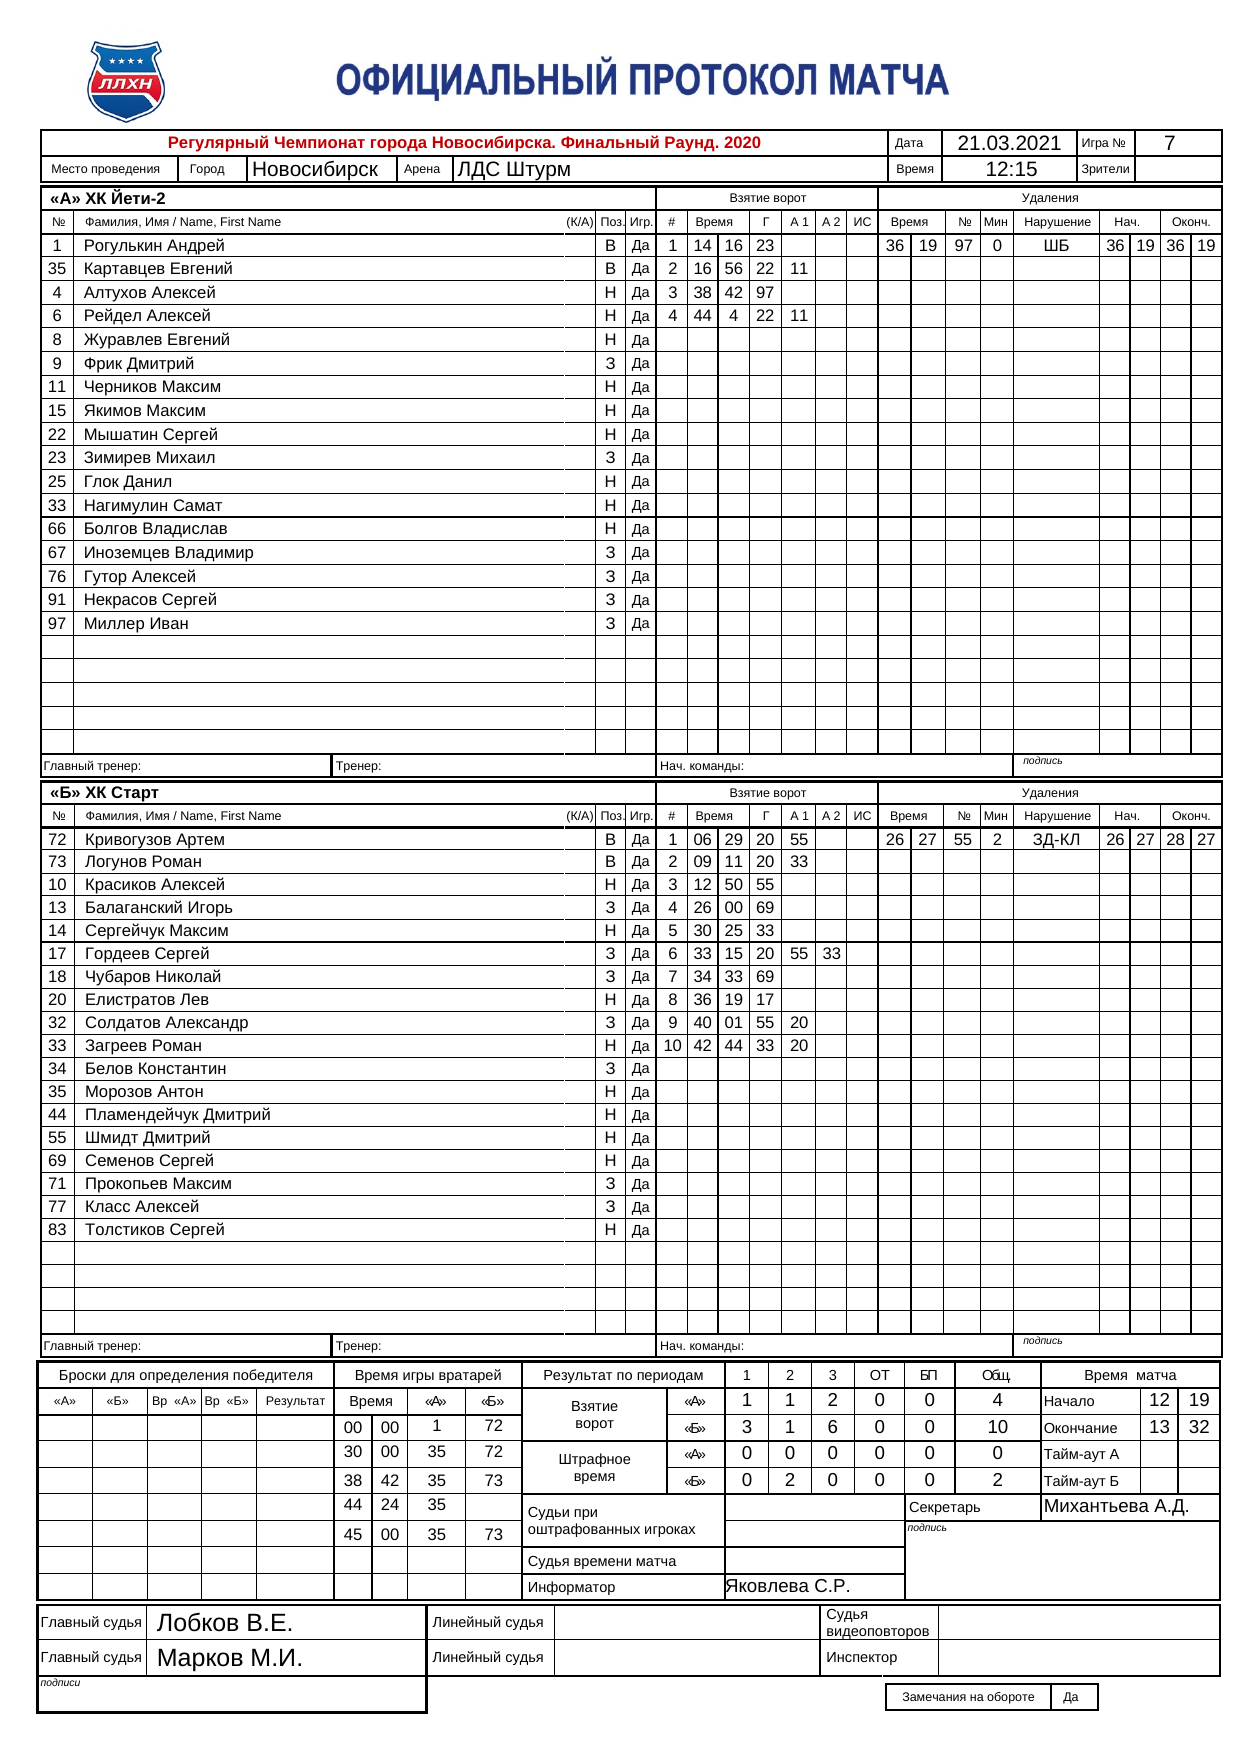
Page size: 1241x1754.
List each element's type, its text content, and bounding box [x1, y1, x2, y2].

table_cell [847, 966, 877, 987]
table_cell [782, 1219, 815, 1241]
table_cell [750, 683, 781, 706]
table_cell [816, 281, 846, 303]
table_cell [657, 423, 687, 445]
table_cell [1014, 1219, 1099, 1241]
table_cell З [596, 1012, 625, 1033]
table_cell [912, 612, 945, 634]
table_cell [719, 588, 749, 611]
table_cell [1100, 399, 1129, 422]
table_cell [782, 565, 815, 587]
table_cell [596, 636, 625, 658]
table_cell [1161, 305, 1190, 327]
table_cell [816, 874, 846, 895]
table_cell [1192, 352, 1221, 374]
table_cell [688, 399, 717, 422]
table_cell [565, 1242, 595, 1264]
table_cell Логунов Роман [75, 850, 564, 872]
table_cell [565, 565, 595, 587]
table_cell [657, 707, 687, 729]
table_cell Тайм-аут А [1042, 1441, 1140, 1467]
table_cell [626, 636, 655, 658]
table_cell [1014, 281, 1099, 303]
table_cell [1014, 399, 1099, 422]
table_cell [912, 328, 945, 351]
table_cell 27 [912, 829, 943, 849]
table_cell [912, 588, 945, 611]
table_header БП [905, 1363, 954, 1387]
table_cell [39, 1494, 92, 1520]
table_cell [912, 920, 943, 941]
table_header ОТ [855, 1363, 904, 1387]
table_cell [1161, 1196, 1190, 1218]
table_cell [912, 305, 945, 327]
table_cell Арена [398, 157, 452, 181]
table_cell [944, 1288, 980, 1310]
table_cell Тайм-аут Б [1042, 1468, 1140, 1493]
table_cell Рогулькин Андрей [74, 235, 564, 256]
table_cell [257, 1574, 333, 1599]
table_cell [879, 1196, 910, 1218]
table_cell [750, 1265, 781, 1287]
table_cell 27 [1131, 829, 1160, 849]
table_cell [879, 1265, 910, 1287]
table_cell [1192, 874, 1221, 895]
table_cell [74, 730, 564, 753]
table_cell [1131, 541, 1160, 564]
table_cell 09 [688, 850, 717, 872]
table_header Да [1052, 1685, 1097, 1709]
table_cell [688, 659, 717, 682]
table_cell 15 [42, 399, 73, 422]
table_cell Линейный судья [428, 1640, 554, 1675]
table_cell [1014, 989, 1099, 1011]
table_cell Тренер: [333, 1335, 655, 1356]
table_cell [1192, 446, 1221, 469]
table_cell Н [596, 423, 625, 445]
table_cell [847, 1242, 877, 1264]
table_cell [1099, 1682, 1220, 1711]
table_cell [816, 470, 846, 493]
table_cell [565, 494, 595, 516]
table_cell [1100, 494, 1129, 516]
table_cell [1161, 328, 1190, 351]
table_cell 50 [719, 874, 749, 895]
table_cell 0 [726, 1442, 768, 1467]
table_cell [688, 1311, 717, 1333]
table_cell 0 [812, 1442, 854, 1467]
table_cell [626, 1288, 655, 1310]
table_cell 22 [42, 423, 73, 445]
table_cell 3 [657, 281, 687, 303]
table_cell [626, 683, 655, 706]
table_cell [912, 1265, 943, 1287]
table_cell 35 [408, 1468, 465, 1493]
table_cell Да [626, 989, 655, 1011]
table_cell [1192, 399, 1221, 422]
table_cell Г [750, 211, 781, 233]
table_cell [1100, 257, 1129, 280]
table_cell 9 [42, 352, 73, 374]
table_cell [596, 659, 625, 682]
table_cell 97 [42, 612, 73, 634]
table_cell [782, 989, 815, 1011]
table_cell [565, 399, 595, 422]
table_cell «Б» [93, 1389, 147, 1413]
table_cell [1192, 1104, 1221, 1126]
table_cell [1131, 896, 1160, 918]
table_cell [657, 588, 687, 611]
table_cell [1014, 305, 1099, 327]
table_cell 71 [42, 1173, 74, 1195]
table_cell [1161, 920, 1190, 941]
table_cell [1192, 541, 1221, 564]
table_cell [1179, 1468, 1219, 1493]
table_cell 83 [42, 1219, 74, 1241]
table_cell [1161, 1035, 1190, 1057]
table_cell [1014, 446, 1099, 469]
table_cell [1131, 399, 1160, 422]
table_cell [75, 1311, 564, 1333]
table_cell 35 [408, 1441, 465, 1467]
table_cell [1192, 966, 1221, 987]
table_cell [750, 659, 781, 682]
table_cell [1131, 1288, 1160, 1310]
table_cell [946, 376, 980, 398]
table_cell [1161, 1104, 1190, 1126]
table_cell [981, 612, 1013, 634]
table_cell [750, 707, 781, 729]
table_cell [42, 636, 73, 658]
table_cell [148, 1441, 201, 1467]
table_cell Время [879, 211, 945, 233]
table_cell [555, 1606, 819, 1639]
table_cell [1100, 1219, 1129, 1241]
table_cell [1161, 588, 1190, 611]
table_cell [981, 989, 1013, 1011]
table_cell [1192, 636, 1221, 658]
table_cell [719, 565, 749, 587]
table_cell [565, 235, 595, 256]
table_cell [148, 1494, 201, 1520]
table_cell [847, 376, 877, 398]
table_cell 55 [782, 829, 815, 849]
table_cell [1192, 376, 1221, 398]
table_cell [1192, 494, 1221, 516]
table_cell [626, 1242, 655, 1264]
table_cell [879, 352, 910, 374]
table_cell [750, 518, 781, 540]
table_cell 0 [981, 235, 1013, 256]
table_cell [782, 1242, 815, 1264]
table_cell Игр. [626, 805, 655, 826]
table_cell [816, 328, 846, 351]
table_cell [565, 541, 595, 564]
table_cell [688, 730, 717, 753]
table_cell [1161, 874, 1190, 895]
table_cell [782, 659, 815, 682]
table_cell [847, 1150, 877, 1172]
table_cell [93, 1441, 147, 1467]
table_cell [944, 896, 980, 918]
table_cell [782, 494, 815, 516]
table_cell [946, 518, 980, 540]
table_cell [944, 1219, 980, 1241]
table_cell З [596, 1058, 625, 1079]
table_cell [1131, 1196, 1160, 1218]
table_cell Н [596, 399, 625, 422]
table_cell [750, 1311, 781, 1333]
table_cell 20 [42, 989, 74, 1011]
table_cell [1100, 281, 1129, 303]
table_cell [981, 257, 1013, 280]
table_cell 00 [373, 1441, 407, 1467]
table_cell [912, 1104, 943, 1126]
table_cell [596, 1265, 625, 1287]
table_cell [816, 1035, 846, 1057]
table_cell [879, 305, 910, 327]
table_cell [1014, 659, 1099, 682]
table_cell [74, 683, 564, 706]
table_cell [816, 989, 846, 1011]
table_cell 2 [956, 1468, 1040, 1493]
table_cell [42, 730, 73, 753]
table_cell [688, 1242, 717, 1264]
table_cell Линейный судья [428, 1606, 554, 1639]
table_cell [1131, 470, 1160, 493]
table_cell 4 [657, 305, 687, 327]
table_cell [74, 707, 564, 729]
table_cell [657, 470, 687, 493]
table_cell [750, 1219, 781, 1241]
table_cell Н [596, 281, 625, 303]
table_cell [1161, 707, 1190, 729]
table_cell 6 [657, 943, 687, 964]
table_cell [1192, 1035, 1221, 1057]
table_cell [565, 896, 595, 918]
table_cell [847, 1219, 877, 1241]
table_cell Прокопьев Максим [75, 1173, 564, 1195]
picture [5, 28, 1179, 129]
table_cell [726, 1548, 904, 1573]
table_cell [565, 305, 595, 327]
table_cell [750, 612, 781, 634]
table_cell [688, 588, 717, 611]
table_cell 10 [657, 1035, 687, 1057]
table_cell [1161, 730, 1190, 753]
table_cell 55 [750, 874, 781, 895]
table_cell [565, 257, 595, 280]
table_cell [1131, 730, 1160, 753]
table_cell [944, 1058, 980, 1079]
table_cell 3 [657, 874, 687, 895]
table_cell [816, 1104, 846, 1126]
table_cell [981, 1104, 1013, 1126]
table_cell [981, 1311, 1013, 1333]
table_cell 33 [816, 943, 846, 964]
table_cell [816, 636, 846, 658]
table_cell 67 [42, 541, 73, 564]
table_cell [1161, 281, 1190, 303]
table_cell 15 [719, 943, 749, 964]
table_cell Взятие ворот [523, 1389, 666, 1440]
table_cell [750, 446, 781, 469]
table_cell [657, 541, 687, 564]
table_cell [847, 829, 877, 849]
table_cell [688, 494, 717, 516]
table_cell 35 [408, 1521, 465, 1546]
table_cell [847, 328, 877, 351]
table_cell 66 [42, 518, 73, 540]
table_cell [657, 1288, 687, 1310]
table_cell [1136, 157, 1221, 181]
table_cell [1014, 1242, 1099, 1264]
table_cell [912, 470, 945, 493]
table_cell Время [879, 805, 943, 826]
table_header 1 [726, 1363, 768, 1387]
table_cell 4 [719, 305, 749, 327]
table_cell 55 [750, 1012, 781, 1033]
table_cell [719, 636, 749, 658]
table_cell [726, 1521, 904, 1546]
table_cell [946, 257, 980, 280]
table_cell 12 [688, 874, 717, 895]
table_cell 26 [688, 896, 717, 918]
table_cell [657, 494, 687, 516]
table_cell (К/А) [565, 211, 595, 233]
table_cell [1192, 850, 1221, 872]
table_cell [1131, 1150, 1160, 1172]
table_cell Н [596, 989, 625, 1011]
table_cell Да [626, 588, 655, 611]
table_header Взятие ворот [657, 188, 877, 209]
table_cell Зимирев Михаил [74, 446, 564, 469]
table_cell [1014, 257, 1099, 280]
table_cell [719, 1219, 749, 1241]
table_cell 35 [42, 1081, 74, 1103]
table_cell Да [626, 1104, 655, 1126]
table_cell В [596, 235, 625, 256]
table_cell [626, 1311, 655, 1333]
table_cell [1100, 1012, 1129, 1033]
table_cell Михантьева А.Д. [1042, 1495, 1219, 1520]
table_cell [1131, 1081, 1160, 1103]
table_cell 14 [688, 235, 717, 256]
table_cell [565, 1311, 595, 1333]
table_cell [565, 1196, 595, 1218]
table_cell [1131, 494, 1160, 516]
table_cell 00 [373, 1416, 407, 1440]
table_cell [1161, 1058, 1190, 1079]
table_cell 12:15 [943, 157, 1076, 181]
table_cell 0 [855, 1415, 904, 1440]
table_cell [257, 1416, 333, 1440]
table_cell [1192, 920, 1221, 941]
table_cell [912, 730, 945, 753]
table_cell [719, 352, 749, 374]
table_cell [912, 1173, 943, 1195]
table_cell [816, 1196, 846, 1218]
table_cell [688, 612, 717, 634]
table_cell [596, 683, 625, 706]
table_cell 23 [750, 235, 781, 256]
table_cell «Б» [668, 1468, 724, 1493]
table_cell [1161, 683, 1190, 706]
table_cell 30 [335, 1441, 371, 1467]
table_cell [847, 352, 877, 374]
table_cell [981, 1265, 1013, 1287]
table_cell 45 [335, 1521, 371, 1546]
table_cell [202, 1468, 256, 1493]
table_cell 3 [726, 1415, 768, 1440]
table_cell [1131, 874, 1160, 895]
table_cell 25 [42, 470, 73, 493]
table_cell [816, 1311, 846, 1333]
table_cell [565, 376, 595, 398]
table_cell 26 [879, 829, 910, 849]
table_cell 35 [42, 257, 73, 280]
table_cell [657, 1242, 687, 1264]
table_cell [879, 730, 910, 753]
table_cell [1192, 1242, 1221, 1264]
table_cell [657, 376, 687, 398]
table_cell Рейдел Алексей [74, 305, 564, 327]
table_cell [719, 1173, 749, 1195]
table_header 3 [812, 1363, 854, 1387]
table_cell [879, 1311, 910, 1333]
table_cell [257, 1468, 333, 1493]
table_cell [1131, 1104, 1160, 1126]
table_cell 4 [956, 1389, 1040, 1413]
table_cell [782, 376, 815, 398]
table_cell Марков М.И. [147, 1640, 425, 1675]
table_cell [1192, 305, 1221, 327]
table_cell [981, 376, 1013, 398]
table_cell [657, 352, 687, 374]
table_cell [1131, 305, 1160, 327]
table_cell [1100, 1288, 1129, 1310]
table_cell [847, 1265, 877, 1287]
table_cell [847, 541, 877, 564]
table_cell [816, 659, 846, 682]
table_cell Да [626, 1150, 655, 1172]
table_cell [1131, 423, 1160, 445]
table_cell 1 [657, 829, 687, 849]
table_cell [879, 281, 910, 303]
table_cell [782, 235, 815, 256]
table_cell [912, 541, 945, 564]
table_cell [816, 1127, 846, 1149]
table_cell [879, 943, 910, 964]
table_cell 12 [1141, 1389, 1177, 1413]
table_cell [782, 399, 815, 422]
table_cell З [596, 612, 625, 634]
table_cell [879, 989, 910, 1011]
table_cell [946, 281, 980, 303]
table_cell [1161, 1081, 1190, 1103]
table_cell 16 [719, 235, 749, 256]
table_cell Да [626, 966, 655, 987]
table_cell [688, 1058, 717, 1079]
table_cell [750, 541, 781, 564]
table_cell [782, 1311, 815, 1333]
table_cell [939, 1606, 1219, 1639]
table_cell 0 [855, 1468, 904, 1493]
table_cell [1192, 1081, 1221, 1103]
table_cell [719, 1058, 749, 1079]
table_cell Красиков Алексей [75, 874, 564, 895]
table_cell [93, 1547, 147, 1573]
table_cell Да [626, 1219, 655, 1241]
table_cell [879, 257, 910, 280]
table_cell [202, 1441, 256, 1467]
table_cell [912, 896, 943, 918]
table_cell [1131, 989, 1160, 1011]
table_cell [565, 1012, 595, 1033]
table_cell [408, 1547, 465, 1573]
table_cell [1131, 707, 1160, 729]
table_cell [912, 518, 945, 540]
table_cell [782, 1104, 815, 1126]
table_cell [1192, 1219, 1221, 1241]
table_cell подписи [39, 1677, 425, 1711]
table_cell [555, 1640, 819, 1675]
table_cell [1100, 1081, 1129, 1103]
table_cell [981, 1173, 1013, 1195]
table_cell [847, 636, 877, 658]
table_cell [939, 1640, 1219, 1675]
table_cell Н [596, 1127, 625, 1149]
table_header Взятие ворот [657, 783, 877, 803]
table_cell [782, 920, 815, 941]
table_cell Сергейчук Максим [75, 920, 564, 941]
table_cell Н [596, 376, 625, 398]
table_cell 42 [719, 281, 749, 303]
table_cell 33 [42, 1035, 74, 1057]
table_cell [981, 1150, 1013, 1172]
table_cell [879, 1288, 910, 1310]
table_cell Да [626, 257, 655, 280]
table_cell З [596, 541, 625, 564]
table_cell [1100, 659, 1129, 682]
table_cell [981, 565, 1013, 587]
table_cell [750, 1127, 781, 1149]
table_cell [1014, 1173, 1099, 1195]
table_cell [782, 1288, 815, 1310]
table_cell Нарушение [1014, 211, 1099, 233]
table_cell [782, 966, 815, 987]
table_cell [782, 446, 815, 469]
table_cell Толстиков Сергей [75, 1219, 564, 1241]
table_cell [879, 399, 910, 422]
table_cell [944, 989, 980, 1011]
table_cell [944, 1127, 980, 1149]
table_cell Н [596, 1104, 625, 1126]
table_cell [847, 1288, 877, 1310]
table_cell [847, 565, 877, 587]
table_cell 55 [42, 1127, 74, 1149]
table_cell [688, 707, 717, 729]
table_cell Да [626, 399, 655, 422]
table_cell [879, 470, 910, 493]
table_cell [782, 636, 815, 658]
table_cell [782, 1173, 815, 1195]
table_cell [1131, 588, 1160, 611]
table_cell [1100, 565, 1129, 587]
table_cell [879, 494, 910, 516]
table_cell «А» [668, 1442, 724, 1467]
table_cell Да [626, 541, 655, 564]
table_cell Информатор [523, 1575, 724, 1599]
table_cell [74, 636, 564, 658]
table_cell Яковлева С.Р. [726, 1575, 904, 1599]
table_cell [466, 1494, 521, 1520]
table_cell [981, 874, 1013, 895]
table_cell [1161, 257, 1190, 280]
table_cell [719, 1265, 749, 1287]
table_cell [879, 518, 910, 540]
table_cell [626, 1265, 655, 1287]
table_cell [1161, 1242, 1190, 1264]
table_cell [944, 850, 980, 872]
table_cell 11 [719, 850, 749, 872]
table_cell [626, 707, 655, 729]
table_cell [42, 1311, 74, 1333]
table_cell Болгов Владислав [74, 518, 564, 540]
table_cell 8 [657, 989, 687, 1011]
table_cell [1161, 494, 1190, 516]
table_cell [847, 1058, 877, 1079]
table_cell [1014, 896, 1099, 918]
table_cell [93, 1521, 147, 1546]
table_cell [657, 1081, 687, 1103]
table_cell 24 [373, 1494, 407, 1520]
table_cell [981, 470, 1013, 493]
table_cell [981, 1242, 1013, 1264]
table_cell [847, 896, 877, 918]
table_cell Оконч. [1161, 805, 1221, 826]
table_cell [565, 470, 595, 493]
table_cell [1131, 636, 1160, 658]
table_cell [946, 328, 980, 351]
table_cell [981, 659, 1013, 682]
table_cell [1131, 446, 1160, 469]
table_cell [782, 730, 815, 753]
table_cell 0 [905, 1468, 954, 1493]
table_header «Б» ХК Старт [42, 783, 655, 803]
table_cell [565, 352, 595, 374]
table_cell [1100, 588, 1129, 611]
table_cell Класс Алексей [75, 1196, 564, 1218]
table_cell 1 [726, 1389, 768, 1413]
table_cell (К/А) [565, 805, 595, 826]
table_cell [1161, 612, 1190, 634]
table_cell [816, 1242, 846, 1264]
table_cell [565, 1173, 595, 1195]
table_cell [719, 518, 749, 540]
table_cell [39, 1574, 92, 1599]
table_cell [1161, 423, 1190, 445]
table_cell Фамилия, Имя / Name, First Name [75, 805, 565, 826]
table_cell 97 [946, 235, 980, 256]
table_cell [981, 636, 1013, 658]
table_cell Якимов Максим [74, 399, 564, 422]
table_cell [946, 541, 980, 564]
table_header 2 [769, 1363, 811, 1387]
table_cell [912, 943, 943, 964]
table_cell [750, 1173, 781, 1195]
table_cell [1100, 730, 1129, 753]
table_cell 77 [42, 1196, 74, 1218]
table_cell [847, 494, 877, 516]
table_cell 20 [750, 850, 781, 872]
table_cell [981, 305, 1013, 327]
table_header 21.03.2021 [943, 131, 1076, 155]
table_cell [782, 328, 815, 351]
table_cell [912, 683, 945, 706]
table_cell [688, 1265, 717, 1287]
table_cell [1014, 730, 1099, 753]
table_cell Оконч. [1161, 211, 1221, 233]
table_cell [373, 1547, 407, 1573]
table_cell Солдатов Александр [75, 1012, 564, 1033]
table_cell [1131, 1242, 1160, 1264]
table_cell 44 [335, 1494, 371, 1520]
table_cell [1100, 1242, 1129, 1264]
table_cell 10 [42, 874, 74, 895]
table_cell 76 [42, 565, 73, 587]
table_cell 72 [42, 829, 74, 849]
table_cell Да [626, 446, 655, 469]
table_cell [1161, 376, 1190, 398]
table_cell [565, 1127, 595, 1149]
table_cell 10 [956, 1415, 1040, 1440]
table_cell [847, 399, 877, 422]
table_cell [719, 683, 749, 706]
table_cell 17 [42, 943, 74, 964]
table_cell [202, 1547, 256, 1573]
table_cell 36 [1100, 235, 1129, 256]
table_cell [946, 730, 980, 753]
table_cell [1161, 850, 1190, 872]
table_cell [1014, 541, 1099, 564]
table_cell В [596, 257, 625, 280]
table_cell 20 [750, 829, 781, 849]
table_cell Гутор Алексей [74, 565, 564, 587]
table_cell Время [688, 211, 749, 233]
table_cell [912, 376, 945, 398]
table_cell [565, 281, 595, 303]
table_cell [879, 1058, 910, 1079]
table_cell [1131, 1265, 1160, 1287]
table_cell [719, 1311, 749, 1333]
table_cell 29 [719, 829, 749, 849]
table_cell [1161, 896, 1190, 918]
table_cell [782, 1058, 815, 1079]
table_cell [1131, 1058, 1160, 1079]
table_cell [981, 707, 1013, 729]
table_cell Да [626, 1127, 655, 1149]
table_cell [847, 588, 877, 611]
table_cell 01 [719, 1012, 749, 1033]
table_cell Пламендейчук Дмитрий [75, 1104, 564, 1126]
table_cell 20 [782, 1012, 815, 1033]
table_cell [912, 966, 943, 987]
table_cell 73 [42, 850, 74, 872]
table_cell Поз. [596, 805, 625, 826]
table_cell [1161, 636, 1190, 658]
table_cell 32 [42, 1012, 74, 1033]
table_cell 33 [750, 920, 781, 941]
table_cell [847, 423, 877, 445]
table_cell [847, 1035, 877, 1057]
table_cell [1192, 730, 1221, 753]
table_cell [719, 1150, 749, 1172]
table_cell [782, 423, 815, 445]
table_cell Нач. [1100, 805, 1160, 826]
table_cell [1131, 943, 1160, 964]
table_cell [944, 1173, 980, 1195]
table_cell [1131, 352, 1160, 374]
table_cell [688, 565, 717, 587]
table_cell [657, 1058, 687, 1079]
table_cell 0 [956, 1442, 1040, 1467]
table_cell [981, 1035, 1013, 1057]
table_cell [657, 612, 687, 634]
table_cell Нач. команды: [657, 755, 1012, 776]
table_cell [75, 1242, 564, 1264]
table_cell 14 [42, 920, 74, 941]
table_cell «Б » [466, 1389, 521, 1413]
table_cell [750, 1150, 781, 1172]
table_cell [750, 1104, 781, 1126]
table_cell 35 [408, 1494, 465, 1520]
table_cell [1100, 376, 1129, 398]
table_cell [719, 541, 749, 564]
table_cell [657, 446, 687, 469]
table_header Время игры вратарей [335, 1363, 521, 1387]
table_cell [1100, 943, 1129, 964]
table_cell [879, 1035, 910, 1057]
table_cell [1100, 1196, 1129, 1218]
table_cell Нач. команды: [657, 1335, 1012, 1356]
table_cell [946, 659, 980, 682]
table_cell [1100, 1311, 1129, 1333]
table_cell [39, 1416, 92, 1440]
table_cell [944, 943, 980, 964]
table_cell [879, 920, 910, 941]
table_cell [657, 659, 687, 682]
table_cell подпись [1014, 1335, 1221, 1356]
table_cell [1131, 966, 1160, 987]
table_cell [688, 423, 717, 445]
table_cell Н [596, 1150, 625, 1172]
table_cell [981, 850, 1013, 872]
table_cell [657, 1127, 687, 1149]
table_cell Семенов Сергей [75, 1150, 564, 1172]
table_cell [912, 636, 945, 658]
table_header Дата [889, 131, 941, 155]
table_cell [1161, 1150, 1190, 1172]
table_cell [750, 470, 781, 493]
table_cell подпись [906, 1522, 1219, 1599]
table_cell [879, 1104, 910, 1126]
table_cell [688, 1196, 717, 1218]
table_cell [42, 707, 73, 729]
table_cell [1161, 1173, 1190, 1195]
table_cell [1192, 423, 1221, 445]
table_cell [1192, 707, 1221, 729]
table_cell [912, 446, 945, 469]
table_cell [1014, 1012, 1099, 1033]
table_cell [719, 612, 749, 634]
table_cell 4 [42, 281, 73, 303]
table_cell [816, 1288, 846, 1310]
table_cell [782, 1127, 815, 1149]
table_cell А 1 [782, 211, 815, 233]
table_cell [719, 399, 749, 422]
table_cell [816, 1081, 846, 1103]
table_cell [946, 636, 980, 658]
table_cell [596, 1311, 625, 1333]
table_cell Да [626, 1081, 655, 1103]
table_cell [981, 1012, 1013, 1033]
table_cell [565, 446, 595, 469]
table_cell [657, 565, 687, 587]
table_cell Да [626, 305, 655, 327]
table_cell [912, 1196, 943, 1218]
table_cell Гордеев Сергей [75, 943, 564, 964]
table_cell Мышатин Сергей [74, 423, 564, 445]
table_cell [883, 1677, 1220, 1681]
table_cell [1100, 636, 1129, 658]
table_cell [816, 850, 846, 872]
table_cell [1014, 683, 1099, 706]
table_cell Нагимулин Самат [74, 494, 564, 516]
table_cell [847, 281, 877, 303]
table_cell Иноземцев Владимир [74, 541, 564, 564]
table_cell [750, 565, 781, 587]
table_cell [657, 399, 687, 422]
table_cell [1014, 565, 1099, 587]
table_cell З [596, 588, 625, 611]
table_cell [847, 470, 877, 493]
table_cell 33 [42, 494, 73, 516]
table_cell 6 [42, 305, 73, 327]
table_cell [719, 730, 749, 753]
table_cell [1161, 446, 1190, 469]
table_cell [1192, 1288, 1221, 1310]
table_cell [946, 707, 980, 729]
table_cell [981, 423, 1013, 445]
table_cell [565, 1058, 595, 1079]
table_cell [816, 565, 846, 587]
table_cell 0 [726, 1468, 768, 1493]
table_cell [847, 920, 877, 941]
table_cell [782, 470, 815, 493]
table_cell [1192, 518, 1221, 540]
table_cell [816, 1265, 846, 1287]
table_header Удаления [879, 783, 1221, 803]
table_cell [657, 730, 687, 753]
table_cell [1014, 1311, 1099, 1333]
table_cell 56 [719, 257, 749, 280]
table_cell Главный тренер: [42, 755, 330, 776]
table_cell 5 [657, 920, 687, 941]
table_cell 0 [905, 1389, 954, 1413]
table_cell 8 [42, 328, 73, 351]
table_cell 30 [688, 920, 717, 941]
table_cell [1100, 446, 1129, 469]
table_cell Да [626, 1173, 655, 1195]
table_cell [750, 376, 781, 398]
table_cell [1014, 943, 1099, 964]
table_cell 11 [42, 376, 73, 398]
table_cell [912, 659, 945, 682]
table_cell [879, 328, 910, 351]
table_cell [42, 1242, 74, 1264]
table_cell [847, 1104, 877, 1126]
table_cell [981, 1081, 1013, 1103]
table_cell [816, 257, 846, 280]
table_cell [565, 850, 595, 872]
table_cell [688, 328, 717, 351]
table_cell 16 [688, 257, 717, 280]
table_cell [847, 874, 877, 895]
table_cell [42, 683, 73, 706]
table_cell [847, 612, 877, 634]
table_cell [981, 541, 1013, 564]
table_cell [944, 1104, 980, 1126]
table_cell [688, 1150, 717, 1172]
table_cell [428, 1677, 882, 1711]
table_cell [1100, 518, 1129, 540]
table_cell [596, 730, 625, 753]
table_cell [912, 494, 945, 516]
table_cell [816, 829, 846, 849]
table_cell [912, 423, 945, 445]
table_cell Секретарь [906, 1495, 1040, 1520]
table_cell [879, 446, 910, 469]
table_cell [565, 423, 595, 445]
table_cell [148, 1547, 201, 1573]
table_cell [879, 707, 910, 729]
table_cell [74, 659, 564, 682]
table_cell [816, 423, 846, 445]
table_cell [719, 328, 749, 351]
table_cell [148, 1468, 201, 1493]
table_cell [719, 1242, 749, 1264]
table_cell [1100, 1127, 1129, 1149]
table_cell [565, 1219, 595, 1241]
table_cell [1100, 1173, 1129, 1195]
table_cell [1014, 707, 1099, 729]
table_cell [946, 446, 980, 469]
table_cell [626, 730, 655, 753]
table_cell [1014, 1265, 1099, 1287]
table_cell Н [596, 920, 625, 941]
table_cell [39, 1441, 92, 1467]
table_cell [847, 305, 877, 327]
table_cell [816, 305, 846, 327]
table_cell [565, 989, 595, 1011]
table_cell 1 [42, 235, 73, 256]
table_cell [719, 494, 749, 516]
table_cell 1 [769, 1415, 811, 1440]
table_cell [944, 1196, 980, 1218]
table_cell Г [750, 805, 781, 826]
table_cell [1161, 541, 1190, 564]
table_cell [565, 707, 595, 729]
table_cell [39, 1468, 92, 1493]
table_cell [847, 659, 877, 682]
table_cell [688, 683, 717, 706]
table_cell [912, 399, 945, 422]
table_cell 2 [981, 829, 1013, 849]
table_cell [1100, 541, 1129, 564]
table_cell [981, 730, 1013, 753]
table_cell [981, 920, 1013, 941]
table_cell [981, 494, 1013, 516]
table_cell [565, 966, 595, 987]
table_cell [912, 874, 943, 895]
table_cell Город [179, 157, 246, 181]
table_cell [688, 636, 717, 658]
table_cell [816, 730, 846, 753]
table_cell Лобков В.Е. [147, 1606, 425, 1639]
table_cell [1192, 943, 1221, 964]
table_cell [1192, 1196, 1221, 1218]
table_cell [1192, 1012, 1221, 1033]
table_cell [816, 1219, 846, 1241]
table_cell [93, 1494, 147, 1520]
table_cell [981, 896, 1013, 918]
table_cell А 2 [816, 211, 846, 233]
table_cell «А» [39, 1389, 92, 1413]
table_cell [816, 399, 846, 422]
table_cell [565, 659, 595, 682]
table_cell 33 [782, 850, 815, 872]
table_cell Главный судья [39, 1640, 146, 1675]
table_cell [719, 376, 749, 398]
table_cell ЗД-КЛ [1014, 829, 1099, 849]
table_cell [202, 1416, 256, 1440]
table_cell 97 [750, 281, 781, 303]
table_cell 33 [719, 966, 749, 987]
table_header Время матча [1042, 1363, 1219, 1387]
table_cell [981, 683, 1013, 706]
table_cell Да [626, 565, 655, 587]
table_cell [946, 352, 980, 374]
table_cell [879, 683, 910, 706]
table_cell 19 [912, 235, 945, 256]
table_cell Картавцев Евгений [74, 257, 564, 280]
table_cell [946, 470, 980, 493]
table_cell З [596, 943, 625, 964]
table_cell [1014, 470, 1099, 493]
table_cell [879, 874, 910, 895]
table_cell 0 [812, 1468, 854, 1493]
table_header 7 [1136, 131, 1221, 155]
table_cell [847, 989, 877, 1011]
table_cell [1014, 874, 1099, 895]
table_cell 36 [1161, 235, 1190, 256]
table_cell [816, 235, 846, 256]
table_cell [782, 1196, 815, 1218]
table_cell 11 [782, 257, 815, 280]
table_cell [981, 1196, 1013, 1218]
table_cell [1014, 588, 1099, 611]
table_cell [981, 1288, 1013, 1310]
table_cell Инспектор [821, 1640, 938, 1675]
table_cell [719, 1081, 749, 1103]
table_cell [981, 399, 1013, 422]
table_cell [1014, 352, 1099, 374]
table_cell Мин [981, 211, 1013, 233]
table_cell [657, 1219, 687, 1241]
table_cell № [946, 211, 980, 233]
table_cell [1192, 1265, 1221, 1287]
table_cell [1100, 423, 1129, 445]
table_cell [847, 707, 877, 729]
table_cell [1141, 1468, 1177, 1493]
table_cell [1014, 1035, 1099, 1057]
table_cell [1131, 281, 1160, 303]
table_cell 00 [335, 1416, 371, 1440]
table_cell [912, 1012, 943, 1033]
table_cell [657, 1173, 687, 1195]
table_cell [750, 1196, 781, 1218]
table_cell [1161, 1219, 1190, 1241]
table_cell [1131, 850, 1160, 872]
table_cell [847, 1196, 877, 1218]
table_cell [1161, 1265, 1190, 1287]
table_cell [1192, 1173, 1221, 1195]
table_cell [782, 874, 815, 895]
table_cell Начало [1042, 1389, 1140, 1413]
table_cell [1100, 1058, 1129, 1079]
table_cell Штрафное время [523, 1442, 666, 1493]
table_cell [1131, 1127, 1160, 1149]
table_cell [944, 1242, 980, 1264]
table_cell 72 [466, 1416, 521, 1440]
table_cell [946, 588, 980, 611]
table_cell [1141, 1441, 1177, 1467]
table_cell [257, 1441, 333, 1467]
table_cell 91 [42, 588, 73, 611]
table_cell [1192, 1127, 1221, 1149]
table_cell Н [596, 305, 625, 327]
table_cell [816, 518, 846, 540]
table_cell [1100, 966, 1129, 987]
table_cell [688, 1219, 717, 1241]
table_cell [1100, 850, 1129, 872]
table_cell 2 [657, 257, 687, 280]
table_cell 11 [782, 305, 815, 327]
table_cell З [596, 1173, 625, 1195]
table_cell [657, 1104, 687, 1126]
table_cell ШБ [1014, 235, 1099, 256]
table_cell [981, 1219, 1013, 1241]
table_cell Алтухов Алексей [74, 281, 564, 303]
table_cell [816, 588, 846, 611]
table_cell [816, 612, 846, 634]
table_cell [912, 352, 945, 374]
table_cell 1 [769, 1389, 811, 1413]
table_cell Н [596, 1081, 625, 1103]
table_cell [1100, 1104, 1129, 1126]
table_cell [688, 376, 717, 398]
table_cell [782, 541, 815, 564]
table_cell Главный тренер: [42, 1335, 330, 1356]
table_cell 42 [373, 1468, 407, 1493]
table_cell 6 [812, 1415, 854, 1440]
table_cell [981, 352, 1013, 374]
table_cell [816, 541, 846, 564]
table_cell [335, 1547, 371, 1573]
table_cell Да [626, 352, 655, 374]
table_cell Да [626, 235, 655, 256]
table_header «А» ХК Йети-2 [42, 188, 655, 209]
table_cell Да [626, 1196, 655, 1218]
table_cell Да [626, 470, 655, 493]
table_cell 13 [42, 896, 74, 918]
table_cell [912, 707, 945, 729]
table_cell 0 [855, 1389, 904, 1413]
table_cell # [657, 805, 687, 826]
table_cell [688, 1288, 717, 1310]
table_cell [1014, 636, 1099, 658]
table_cell [750, 1058, 781, 1079]
table_cell [596, 1242, 625, 1264]
table_cell 06 [688, 829, 717, 849]
table_cell [657, 1196, 687, 1218]
table_cell [816, 1173, 846, 1195]
table_cell З [596, 966, 625, 987]
table_cell 26 [1100, 829, 1129, 849]
table_cell [565, 683, 595, 706]
table_cell [879, 1173, 910, 1195]
table_cell [879, 612, 910, 634]
table_cell [1131, 920, 1160, 941]
table_cell [202, 1494, 256, 1520]
table_cell [93, 1416, 147, 1440]
table_cell 1 [408, 1416, 465, 1440]
table_header Замечания на обороте [887, 1685, 1050, 1709]
table_cell [750, 730, 781, 753]
table_cell Место проведения [42, 157, 177, 181]
table_cell [816, 966, 846, 987]
table_cell [816, 1012, 846, 1033]
table_cell № [42, 805, 74, 826]
table_cell 28 [1161, 829, 1190, 849]
table_cell № [944, 805, 980, 826]
table_cell [565, 612, 595, 634]
table_cell [944, 1081, 980, 1103]
table_header Броски для определения победителя [39, 1363, 333, 1387]
table_cell 44 [719, 1035, 749, 1057]
table_cell [1100, 920, 1129, 941]
table_cell [1161, 966, 1190, 987]
table_cell [1014, 423, 1099, 445]
table_cell Шмидт Дмитрий [75, 1127, 564, 1149]
table_cell [782, 281, 815, 303]
table_cell [1014, 1127, 1099, 1149]
table_cell 25 [719, 920, 749, 941]
table_cell Да [626, 423, 655, 445]
table_cell [565, 1265, 595, 1287]
table_cell Чубаров Николай [75, 966, 564, 987]
table_cell [847, 1173, 877, 1195]
table_cell [1014, 328, 1099, 351]
table_cell [847, 235, 877, 256]
table_cell [944, 1035, 980, 1057]
table_cell З [596, 352, 625, 374]
table_cell 42 [688, 1035, 717, 1057]
table_cell [1131, 1035, 1160, 1057]
table_cell [944, 920, 980, 941]
table_cell Результат [257, 1389, 333, 1413]
table_header Общ. [956, 1363, 1040, 1387]
table_cell [816, 1150, 846, 1172]
table_cell Да [626, 376, 655, 398]
table_cell [981, 446, 1013, 469]
table_cell [847, 850, 877, 872]
table_cell Фамилия, Имя / Name, First Name [74, 211, 565, 233]
table_cell [782, 896, 815, 918]
table_cell [847, 730, 877, 753]
table_cell ЛДС Штурм [454, 157, 887, 181]
table_cell [1192, 1311, 1221, 1333]
table_cell [657, 1311, 687, 1333]
table_cell [782, 588, 815, 611]
table_cell [879, 659, 910, 682]
table_cell [912, 1081, 943, 1103]
table_cell [1131, 683, 1160, 706]
table_cell [93, 1468, 147, 1493]
table_cell Балаганский Игорь [75, 896, 564, 918]
table_cell 33 [688, 943, 717, 964]
table_cell [879, 966, 910, 987]
table_cell [39, 1547, 92, 1573]
table_cell [1014, 376, 1099, 398]
table_cell [1131, 1219, 1160, 1241]
table_cell Загреев Роман [75, 1035, 564, 1057]
table_cell [1131, 376, 1160, 398]
table_cell [466, 1574, 521, 1599]
table_cell Кривогузов Артем [75, 829, 564, 849]
table_cell [944, 1012, 980, 1033]
table_cell [816, 376, 846, 398]
table_cell [688, 1173, 717, 1195]
table_cell [565, 518, 595, 540]
table_cell [816, 920, 846, 941]
table_cell [879, 1150, 910, 1172]
table_cell Н [596, 470, 625, 493]
table_cell [1161, 470, 1190, 493]
table_cell [879, 1219, 910, 1241]
table_cell Журавлев Евгений [74, 328, 564, 351]
table_cell Нарушение [1014, 805, 1099, 826]
table_cell [1100, 305, 1129, 327]
table_cell З [596, 446, 625, 469]
table_cell А 1 [782, 805, 815, 826]
table_cell Н [596, 518, 625, 540]
table_cell Да [626, 829, 655, 849]
table_cell [565, 1081, 595, 1103]
table_cell [1192, 1058, 1221, 1079]
table_cell [847, 1012, 877, 1033]
table_cell [719, 423, 749, 445]
table_cell [912, 565, 945, 587]
table_cell 19 [1192, 235, 1221, 256]
table_cell [719, 659, 749, 682]
table_cell [1161, 1288, 1190, 1310]
table_cell [565, 874, 595, 895]
table_cell [93, 1574, 147, 1599]
table_cell 13 [1141, 1415, 1177, 1440]
table_cell [879, 423, 910, 445]
table_cell [1100, 352, 1129, 374]
table_cell [1192, 588, 1221, 611]
table_cell [1131, 518, 1160, 540]
table_cell 0 [855, 1442, 904, 1467]
table_cell Судья времени матча [523, 1548, 724, 1573]
table_cell Да [626, 1012, 655, 1033]
table_cell 34 [42, 1058, 74, 1079]
table_cell [75, 1265, 564, 1287]
table_cell [946, 683, 980, 706]
table_cell [816, 896, 846, 918]
table_cell Судьи при оштрафованных игроках [523, 1495, 724, 1546]
table_cell 69 [42, 1150, 74, 1172]
table_cell [944, 1311, 980, 1333]
table_cell 19 [1131, 235, 1160, 256]
table_cell Морозов Антон [75, 1081, 564, 1103]
table_cell 40 [688, 1012, 717, 1033]
table_cell [565, 920, 595, 941]
table_cell [1192, 659, 1221, 682]
table_cell Да [626, 281, 655, 303]
table_cell 32 [1179, 1415, 1219, 1440]
table_cell [750, 399, 781, 422]
table_cell [912, 1127, 943, 1149]
table_cell «А» [668, 1389, 724, 1413]
table_cell [912, 1035, 943, 1057]
table_cell [847, 683, 877, 706]
table_cell [981, 588, 1013, 611]
table_cell [946, 305, 980, 327]
table_cell [912, 1242, 943, 1264]
table_cell Глок Данил [74, 470, 564, 493]
table_cell Н [596, 328, 625, 351]
table_cell [1192, 896, 1221, 918]
table_cell [946, 423, 980, 445]
table_cell [1100, 470, 1129, 493]
table_cell [946, 565, 980, 587]
table_cell [42, 1265, 74, 1287]
table_header Игра № [1078, 131, 1134, 155]
table_cell [946, 399, 980, 422]
table_cell [750, 494, 781, 516]
table_cell Да [626, 896, 655, 918]
table_cell [1131, 257, 1160, 280]
table_cell [912, 850, 943, 872]
table_cell [1161, 565, 1190, 587]
table_cell [879, 850, 910, 872]
table_cell [565, 1104, 595, 1126]
table_cell [688, 518, 717, 540]
table_cell Окончание [1042, 1415, 1140, 1440]
table_cell [657, 636, 687, 658]
table_cell 1 [657, 235, 687, 256]
table_cell [39, 1521, 92, 1546]
table_cell [688, 541, 717, 564]
table_cell [408, 1574, 465, 1599]
table_cell [1192, 612, 1221, 634]
table_cell [847, 1127, 877, 1149]
table_cell [626, 659, 655, 682]
table_cell [257, 1494, 333, 1520]
table_cell Н [596, 1035, 625, 1057]
table_cell [912, 281, 945, 303]
table_cell [946, 494, 980, 516]
table_cell № [42, 211, 73, 233]
table_cell [1192, 1150, 1221, 1172]
table_cell Миллер Иван [74, 612, 564, 634]
table_cell [1100, 1035, 1129, 1057]
table_cell Да [626, 920, 655, 941]
table_cell [1192, 257, 1221, 280]
table_cell [148, 1521, 201, 1546]
table_header Результат по периодам [523, 1363, 724, 1387]
table_cell [688, 446, 717, 469]
table_cell [565, 730, 595, 753]
table_cell «Б» [668, 1415, 724, 1440]
table_cell 44 [688, 305, 717, 327]
table_cell [1192, 989, 1221, 1011]
table_cell [1100, 896, 1129, 918]
table_cell Некрасов Сергей [74, 588, 564, 611]
table_cell [1014, 1058, 1099, 1079]
table_cell [373, 1574, 407, 1599]
table_cell Новосибирск [248, 157, 396, 181]
table_cell [1014, 518, 1099, 540]
table_cell [782, 707, 815, 729]
table_cell подпись [1014, 755, 1221, 776]
table_cell [912, 1311, 943, 1333]
table_cell [596, 1288, 625, 1310]
table_cell 7 [657, 966, 687, 987]
table_cell 36 [879, 235, 910, 256]
table_cell В [596, 850, 625, 872]
table_cell [944, 1150, 980, 1172]
table_cell [1100, 989, 1129, 1011]
table_cell [981, 943, 1013, 964]
table_cell Вр «А» [148, 1389, 201, 1413]
table_cell Да [626, 1058, 655, 1079]
table_cell 36 [688, 989, 717, 1011]
table_cell Фрик Дмитрий [74, 352, 564, 374]
table_cell [1161, 399, 1190, 422]
table_cell [1131, 1012, 1160, 1033]
table_cell 55 [944, 829, 980, 849]
table_cell [782, 1150, 815, 1172]
table_cell Черников Максим [74, 376, 564, 398]
table_cell [148, 1416, 201, 1440]
table_cell 20 [782, 1035, 815, 1057]
table_cell [657, 328, 687, 351]
table_cell [750, 1242, 781, 1264]
table_cell [879, 1242, 910, 1264]
table_cell [1161, 1311, 1190, 1333]
table_cell [1131, 612, 1160, 634]
table_cell 00 [373, 1521, 407, 1546]
table_cell [912, 1288, 943, 1310]
table_cell [879, 896, 910, 918]
table_cell [202, 1574, 256, 1599]
table_cell [912, 1150, 943, 1172]
table_cell [1100, 874, 1129, 895]
table_cell [657, 683, 687, 706]
table_cell Да [626, 518, 655, 540]
table_cell [1192, 683, 1221, 706]
table_cell В [596, 829, 625, 849]
table_cell [688, 1081, 717, 1103]
table_cell [981, 966, 1013, 987]
table_cell [847, 1311, 877, 1333]
table_cell [466, 1547, 521, 1573]
table_cell Время [335, 1389, 407, 1413]
table_cell Игр. [626, 211, 655, 233]
table_cell [1131, 1311, 1160, 1333]
table_cell [1100, 683, 1129, 706]
table_cell 22 [750, 305, 781, 327]
table_cell Н [596, 874, 625, 895]
table_cell [879, 636, 910, 658]
table_cell [565, 1150, 595, 1172]
table_cell [847, 943, 877, 964]
table_cell [719, 1196, 749, 1218]
table_cell [565, 943, 595, 964]
table_cell 2 [657, 850, 687, 872]
table_cell 55 [782, 943, 815, 964]
table_cell [1161, 1012, 1190, 1033]
table_cell [1014, 920, 1099, 941]
table_cell [1014, 1150, 1099, 1172]
table_cell 2 [812, 1389, 854, 1413]
table_cell [782, 1081, 815, 1103]
table_cell [75, 1288, 564, 1310]
table_cell [944, 874, 980, 895]
table_cell 17 [750, 989, 781, 1011]
table_cell 69 [750, 966, 781, 987]
table_cell [657, 1150, 687, 1172]
table_cell 38 [335, 1468, 371, 1493]
table_cell 73 [466, 1521, 521, 1546]
table_cell [719, 707, 749, 729]
table_cell [719, 470, 749, 493]
table_cell [719, 446, 749, 469]
table_cell [1100, 1265, 1129, 1287]
table_cell [879, 1081, 910, 1103]
table_header Регулярный Чемпионат города Новосибирска. Финальный Раунд. 2020 [42, 131, 887, 155]
table_cell [782, 683, 815, 706]
table_cell [782, 518, 815, 540]
table_cell [981, 1127, 1013, 1149]
table_cell 33 [750, 1035, 781, 1057]
table_cell Да [626, 874, 655, 895]
table_cell [1100, 612, 1129, 634]
table_cell [750, 1081, 781, 1103]
table_cell 73 [466, 1468, 521, 1493]
table_cell Н [596, 1219, 625, 1241]
table_cell Тренер: [333, 755, 655, 776]
table_cell [1014, 1081, 1099, 1103]
table_cell [946, 612, 980, 634]
table_cell [782, 612, 815, 634]
table_cell [565, 636, 595, 658]
table_cell [565, 588, 595, 611]
table_cell [726, 1495, 904, 1520]
table_cell [816, 446, 846, 469]
table_cell 34 [688, 966, 717, 987]
table_cell [879, 1012, 910, 1033]
table_cell [202, 1521, 256, 1546]
table_cell [1014, 494, 1099, 516]
table_cell [657, 518, 687, 540]
table_cell [750, 588, 781, 611]
table_cell [816, 494, 846, 516]
table_cell 72 [466, 1441, 521, 1467]
table_cell [1131, 328, 1160, 351]
table_cell З [596, 1196, 625, 1218]
table_cell 38 [688, 281, 717, 303]
table_cell [1192, 328, 1221, 351]
table_cell Время [688, 805, 749, 826]
table_cell [565, 829, 595, 849]
table_cell [1014, 1104, 1099, 1126]
table_cell [1100, 1150, 1129, 1172]
table_cell [912, 257, 945, 280]
table_cell [335, 1574, 371, 1599]
table_cell Вр «Б» [202, 1389, 256, 1413]
table_cell [1161, 943, 1190, 964]
table_cell Н [596, 494, 625, 516]
table_cell З [596, 565, 625, 587]
table_cell 22 [750, 257, 781, 280]
table_cell 44 [42, 1104, 74, 1126]
table_cell [1100, 328, 1129, 351]
table_cell [1014, 966, 1099, 987]
table_cell [657, 1265, 687, 1287]
table_cell [912, 1058, 943, 1079]
table_cell [879, 565, 910, 587]
table_cell [816, 707, 846, 729]
table_cell [750, 352, 781, 374]
table_cell [782, 1265, 815, 1287]
table_cell 20 [750, 943, 781, 964]
table_cell Да [626, 328, 655, 351]
table_cell [944, 1265, 980, 1287]
table_cell [750, 423, 781, 445]
table_cell [1161, 352, 1190, 374]
table_cell Да [626, 1035, 655, 1057]
table_cell 0 [905, 1442, 954, 1467]
table_cell [1014, 1196, 1099, 1218]
table_cell [1131, 565, 1160, 587]
table_cell [750, 328, 781, 351]
table_cell [816, 683, 846, 706]
table_cell [750, 1288, 781, 1310]
table_cell 0 [905, 1415, 954, 1440]
table_cell [1161, 989, 1190, 1011]
table_cell «А» [408, 1389, 465, 1413]
table_cell [719, 1127, 749, 1149]
table_cell [688, 1104, 717, 1126]
table_cell 18 [42, 966, 74, 987]
table_cell [1161, 518, 1190, 540]
table_cell 19 [719, 989, 749, 1011]
table_cell # [657, 211, 687, 233]
table_cell [719, 1288, 749, 1310]
table_cell [912, 989, 943, 1011]
table_cell Нач. [1100, 211, 1160, 233]
table_cell 23 [42, 446, 73, 469]
table_cell [1179, 1441, 1219, 1467]
table_cell [565, 1035, 595, 1057]
table_cell 19 [1179, 1389, 1219, 1413]
table_cell [816, 1058, 846, 1079]
table_cell Судья видеоповторов [821, 1606, 938, 1639]
table_cell 9 [657, 1012, 687, 1033]
table_cell [1100, 707, 1129, 729]
table_cell [912, 1219, 943, 1241]
table_cell [1014, 850, 1099, 872]
table_cell [1161, 1127, 1190, 1149]
table_cell [981, 328, 1013, 351]
table_cell [257, 1547, 333, 1573]
table_cell [879, 541, 910, 564]
table_cell Зрители [1078, 157, 1134, 181]
table_cell [1192, 565, 1221, 587]
table_cell Да [626, 494, 655, 516]
table_cell 00 [719, 896, 749, 918]
table_cell [565, 1288, 595, 1310]
table_cell [688, 470, 717, 493]
table_cell Мин [981, 805, 1013, 826]
table_cell [750, 636, 781, 658]
table_cell [981, 518, 1013, 540]
table_cell [847, 1081, 877, 1103]
table_cell ИС [847, 805, 877, 826]
table_cell [148, 1574, 201, 1599]
table_cell [879, 588, 910, 611]
table_cell [596, 707, 625, 729]
table_cell [42, 1288, 74, 1310]
table_cell Главный судья [39, 1606, 146, 1639]
table_cell [688, 1127, 717, 1149]
table_cell [879, 376, 910, 398]
table_cell ИС [847, 211, 877, 233]
table_cell [257, 1521, 333, 1546]
table_cell Поз. [596, 211, 625, 233]
table_cell Белов Константин [75, 1058, 564, 1079]
table_cell [1192, 470, 1221, 493]
table_cell З [596, 896, 625, 918]
table_cell [981, 281, 1013, 303]
table_cell 2 [769, 1468, 811, 1493]
table_cell Да [626, 943, 655, 964]
table_cell Елистратов Лев [75, 989, 564, 1011]
table_cell [565, 328, 595, 351]
table_cell [847, 518, 877, 540]
table_cell Да [626, 850, 655, 872]
table_cell Время [889, 157, 941, 181]
table_cell [719, 1104, 749, 1126]
table_cell [1161, 659, 1190, 682]
table_cell [981, 1058, 1013, 1079]
table_cell [1192, 281, 1221, 303]
table_cell 0 [769, 1442, 811, 1467]
table_cell А 2 [816, 805, 846, 826]
table_cell [1131, 659, 1160, 682]
table_cell 27 [1192, 829, 1221, 849]
table_cell [1014, 612, 1099, 634]
table_cell [1131, 1173, 1160, 1195]
table_cell [879, 1127, 910, 1149]
table_cell Да [626, 612, 655, 634]
table_header Удаления [879, 188, 1221, 209]
table_cell [847, 446, 877, 469]
table_cell [782, 352, 815, 374]
table_cell 69 [750, 896, 781, 918]
table_cell [816, 352, 846, 374]
table_cell [944, 966, 980, 987]
table_cell [1014, 1288, 1099, 1310]
table_cell 4 [657, 896, 687, 918]
table_cell [42, 659, 73, 682]
table_cell [847, 257, 877, 280]
table_cell [688, 352, 717, 374]
